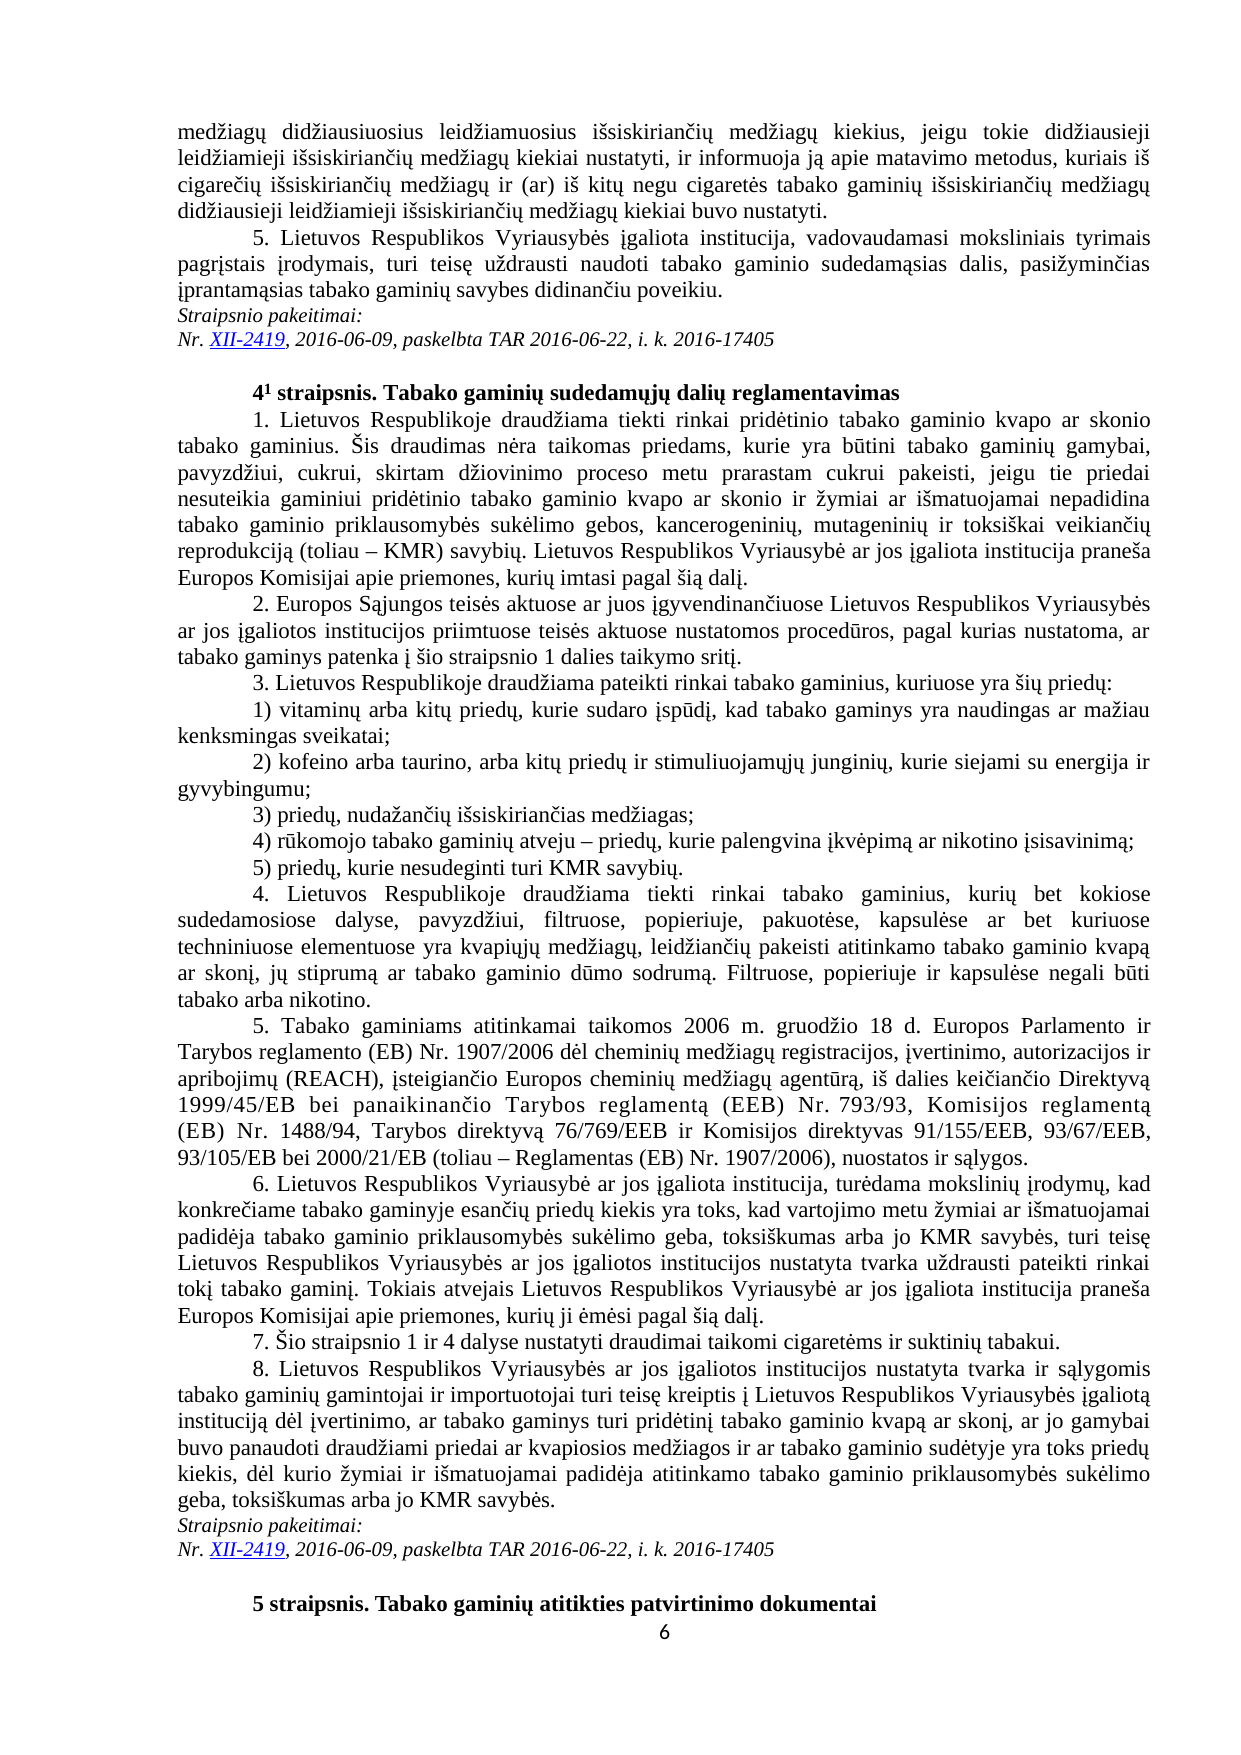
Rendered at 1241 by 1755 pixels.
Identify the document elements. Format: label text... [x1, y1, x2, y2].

text 5 straipsnis. Tabako gaminių atitikties patvirtinimo dokumentai [177, 1589, 1152, 1616]
text 2) kofeino arba taurino, arba kitų priedų ir stimuliuojamųjų junginių, kurie siejami su energija ir gyvybingumu; [177, 748, 1152, 801]
text 6. Lietuvos Respublikos Vyriausybė ar jos įgaliota institucija, turėdama mokslinių įrodymų, kad konkrečiame tabako gaminyje esančių priedų kiekis yra toks, kad vartojimo metu žymiai ar išmatuojamai padidėja tabako gaminio priklausomybės sukėlimo geba, toksiškumas arba jo KMR savybės, turi teisę Lietuvos Respublikos Vyriausybės ar jos įgaliotos institucijos nustatyta tvarka uždrausti pateikti rinkai tokį tabako gaminį. Tokiais atvejais Lietuvos Respublikos Vyriausybė ar jos įgaliota institucija praneša Europos Komisijai apie priemones, kurių ji ėmėsi pagal šią dalį. [177, 1170, 1152, 1328]
text 2. Europos Sąjungos teisės aktuose ar juos įgyvendinančiuose Lietuvos Respublikos Vyriausybės ar jos įgaliotos institucijos priimtuose teisės aktuose nustatomos procedūros, pagal kurias nustatoma, ar tabako gaminys patenka į šio straipsnio 1 dalies taikymo sritį. [177, 590, 1152, 669]
text 4. Lietuvos Respublikoje draudžiama tiekti rinkai tabako gaminius, kurių bet kokiose sudedamosiose dalyse, pavyzdžiui, filtruose, popieriuje, pakuotėse, kapsulėse ar bet kuriuose techniniuose elementuose yra kvapiųjų medžiagų, leidžiančių pakeisti atitinkamo tabako gaminio kvapą ar skonį, jų stiprumą ar tabako gaminio dūmo sodrumą. Filtruose, popieriuje ir kapsulėse negali būti tabako arba nikotino. [177, 880, 1152, 1012]
text Straipsnio pakeitimai: [177, 1513, 1152, 1537]
text Nr. XII-2419, 2016-06-09, paskelbta TAR 2016-06-22, i. k. 2016-17405 [177, 1537, 1152, 1561]
text 4) rūkomojo tabako gaminių atveju – priedų, kurie palengvina įkvėpimą ar nikotino įsisavinimą; [177, 827, 1152, 854]
text 1. Lietuvos Respublikoje draudžiama tiekti rinkai pridėtinio tabako gaminio kvapo ar skonio tabako gaminius. Šis draudimas nėra taikomas priedams, kurie yra būtini tabako gaminių gamybai, pavyzdžiui, cukrui, skirtam džiovinimo proceso metu prarastam cukrui pakeisti, jeigu tie priedai nesuteikia gaminiui pridėtinio tabako gaminio kvapo ar skonio ir žymiai ar išmatuojamai nepadidina tabako gaminio priklausomybės sukėlimo gebos, kancerogeninių, mutageninių ir toksiškai veikiančių reprodukciją (toliau – KMR) savybių. Lietuvos Respublikos Vyriausybė ar jos įgaliota institucija praneša Europos Komisijai apie priemones, kurių imtasi pagal šią dalį. [177, 406, 1152, 590]
text 1) vitaminų arba kitų priedų, kurie sudaro įspūdį, kad tabako gaminys yra naudingas ar mažiau kenksmingas sveikatai; [177, 696, 1152, 748]
text 7. Šio straipsnio 1 ir 4 dalyse nustatyti draudimai taikomi cigaretėms ir suktinių tabakui. [177, 1328, 1152, 1354]
text 41 straipsnis. Tabako gaminių sudedamųjų dalių reglamentavimas [177, 379, 1152, 406]
text Nr. XII-2419, 2016-06-09, paskelbta TAR 2016-06-22, i. k. 2016-17405 [177, 327, 1152, 351]
text 5. Tabako gaminiams atitinkamai taikomos 2006 m. gruodžio 18 d. Europos Parlamento ir Tarybos reglamento (EB) Nr. 1907/2006 dėl cheminių medžiagų registracijos, įvertinimo, autorizacijos ir apribojimų (REACH), įsteigiančio Europos cheminių medžiagų agentūrą, iš dalies keičiančio Direktyvą 1999/45/EB bei panaikinančio Tarybos reglamentą (EEB) Nr. 793/93, Komisijos reglamentą (EB) Nr. 1488/94, Tarybos direktyvą 76/769/EEB ir Komisijos direktyvas 91/155/EEB, 93/67/EEB, 93/105/EB bei 2000/21/EB (toliau – Reglamentas (EB) Nr. 1907/2006), nuostatos ir sąlygos. [177, 1012, 1152, 1170]
text 5) priedų, kurie nesudeginti turi KMR savybių. [177, 854, 1152, 880]
text medžiagų didžiausiuosius leidžiamuosius išsiskiriančių medžiagų kiekius, jeigu tokie didžiausieji leidžiamieji išsiskiriančių medžiagų kiekiai nustatyti, ir informuoja ją apie matavimo metodus, kuriais iš cigarečių išsiskiriančių medžiagų ir (ar) iš kitų negu cigaretės tabako gaminių išsiskiriančių medžiagų didžiausieji leidžiamieji išsiskiriančių medžiagų kiekiai buvo nustatyti. [177, 118, 1152, 223]
text 3) priedų, nudažančių išsiskiriančias medžiagas; [177, 801, 1152, 827]
text 3. Lietuvos Respublikoje draudžiama pateikti rinkai tabako gaminius, kuriuose yra šių priedų: [177, 669, 1152, 696]
text 8. Lietuvos Respublikos Vyriausybės ar jos įgaliotos institucijos nustatyta tvarka ir sąlygomis tabako gaminių gamintojai ir importuotojai turi teisę kreiptis į Lietuvos Respublikos Vyriausybės įgaliotą instituciją dėl įvertinimo, ar tabako gaminys turi pridėtinį tabako gaminio kvapą ar skonį, ar jo gamybai buvo panaudoti draudžiami priedai ar kvapiosios medžiagos ir ar tabako gaminio sudėtyje yra toks priedų kiekis, dėl kurio žymiai ir išmatuojamai padidėja atitinkamo tabako gaminio priklausomybės sukėlimo geba, toksiškumas arba jo KMR savybės. [177, 1354, 1152, 1513]
text Straipsnio pakeitimai: [177, 303, 1152, 327]
text 5. Lietuvos Respublikos Vyriausybės įgaliota institucija, vadovaudamasi moksliniais tyrimais pagrįstais įrodymais, turi teisę uždrausti naudoti tabako gaminio sudedamąsias dalis, pasižyminčias įprantamąsias tabako gaminių savybes didinančiu poveikiu. [177, 223, 1152, 303]
